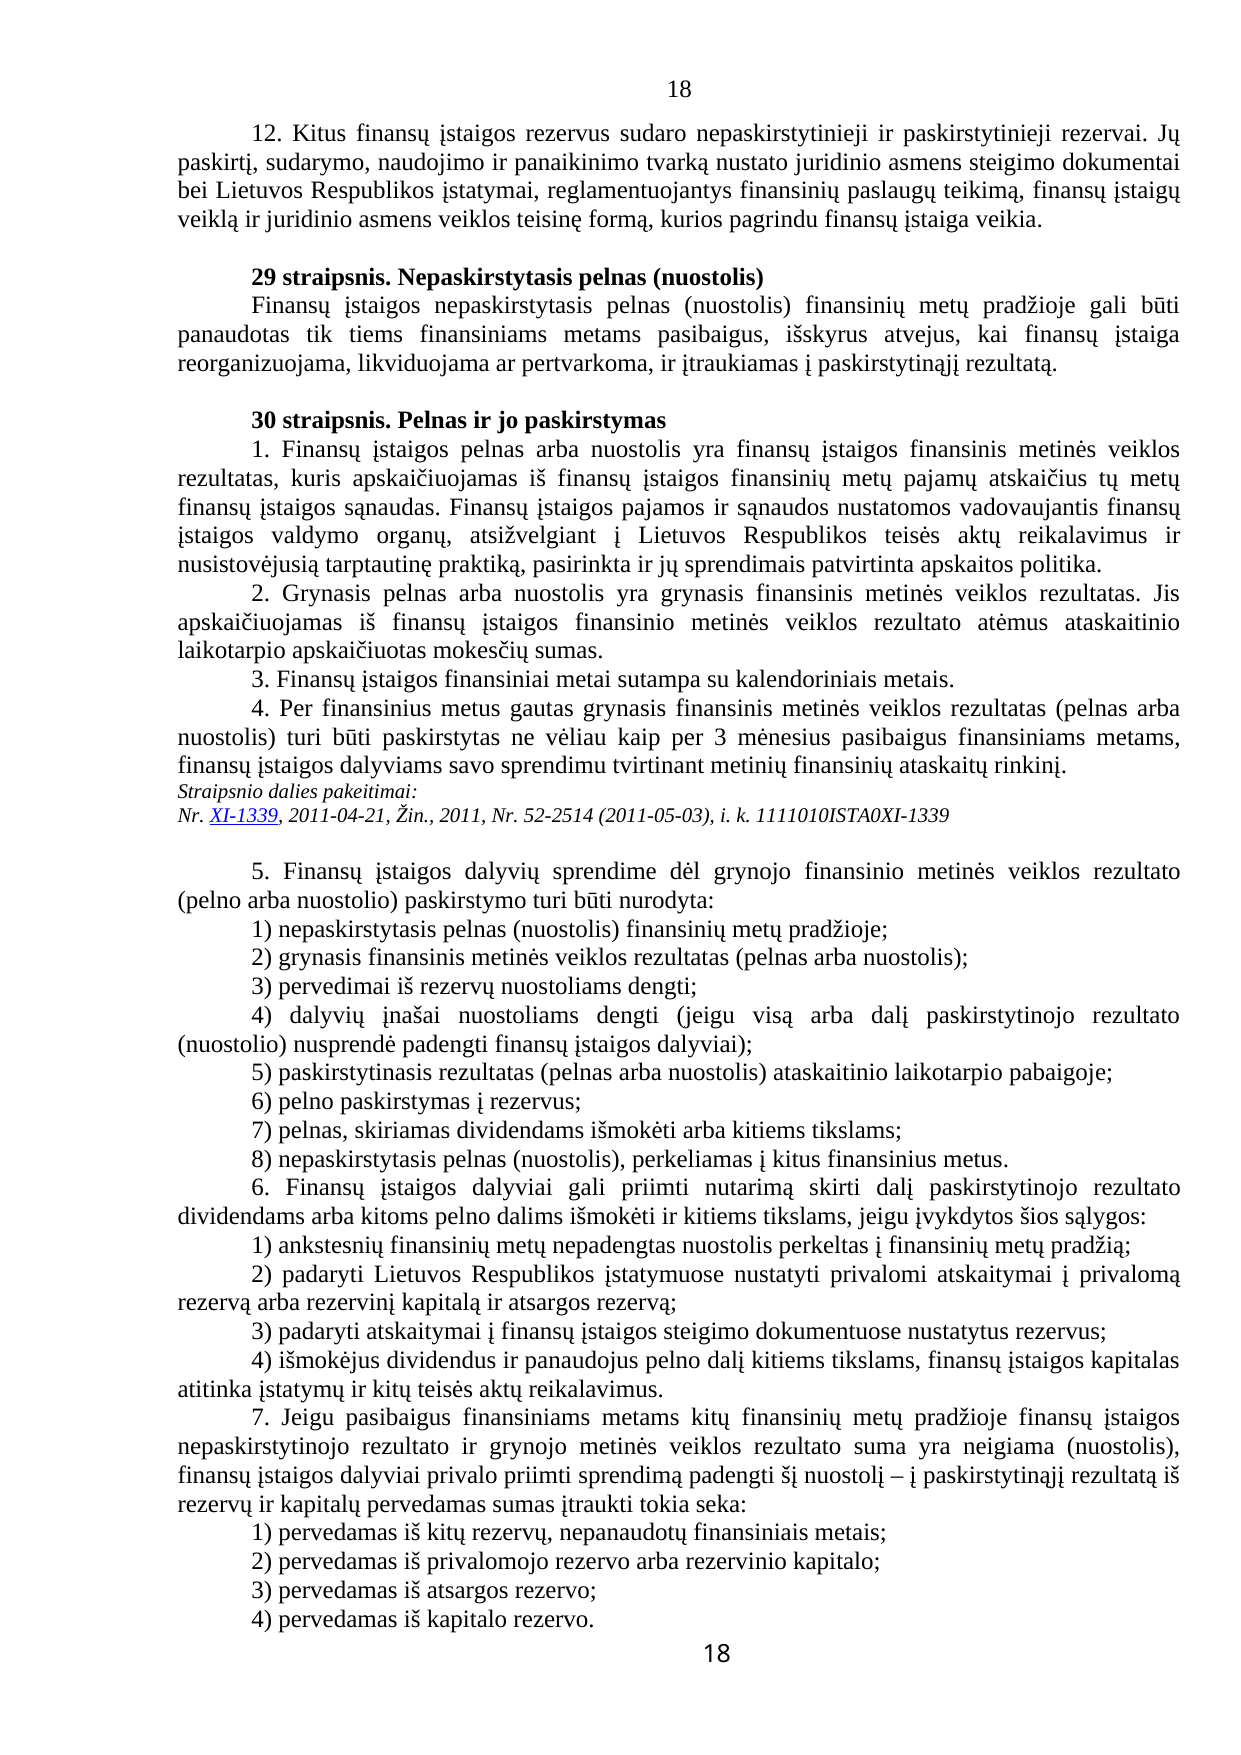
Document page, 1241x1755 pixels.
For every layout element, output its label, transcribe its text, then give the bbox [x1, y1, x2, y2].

text 29 straipsnis. Nepaskirstytasis pelnas (nuostolis) [177, 262, 1181, 291]
text 3. Finansų įstaigos finansiniai metai sutampa su kalendoriniais metais. [177, 664, 1181, 693]
text 7) pelnas, skiriamas dividendams išmokėti arba kitiems tikslams; [177, 1115, 1181, 1144]
text 2) padaryti Lietuvos Respublikos įstatymuose nustatyti privalomi atskaitymai į privalomą rezervą arba rezervinį kapitalą ir atsargos rezervą; [177, 1259, 1181, 1316]
text 12. Kitus finansų įstaigos rezervus sudaro nepaskirstytinieji ir paskirstytinieji rezervai. Jų paskirtį, sudarymo, naudojimo ir panaikinimo tvarką nustato juridinio asmens steigimo dokumentai bei Lietuvos Respublikos įstatymai, reglamentuojantys finansinių paslaugų teikimą, finansų įstaigų veiklą ir juridinio asmens veiklos teisinę formą, kurios pagrindu finansų įstaiga veikia. [177, 118, 1181, 233]
text 7. Jeigu pasibaigus finansiniams metams kitų finansinių metų pradžioje finansų įstaigos nepaskirstytinojo rezultato ir grynojo metinės veiklos rezultato suma yra neigiama (nuostolis), finansų įstaigos dalyviai privalo priimti sprendimą padengti šį nuostolį – į paskirstytinąjį rezultatą iš rezervų ir kapitalų pervedamas sumas įtraukti tokia seka: [177, 1402, 1181, 1517]
text 5) paskirstytinasis rezultatas (pelnas arba nuostolis) ataskaitinio laikotarpio pabaigoje; [177, 1057, 1181, 1086]
text 2. Grynasis pelnas arba nuostolis yra grynasis finansinis metinės veiklos rezultatas. Jis apskaičiuojamas iš finansų įstaigos finansinio metinės veiklos rezultato atėmus ataskaitinio laikotarpio apskaičiuotas mokesčių sumas. [177, 578, 1181, 664]
text 4) išmokėjus dividendus ir panaudojus pelno dalį kitiems tikslams, finansų įstaigos kapitalas atitinka įstatymų ir kitų teisės aktų reikalavimus. [177, 1345, 1181, 1402]
text Finansų įstaigos nepaskirstytasis pelnas (nuostolis) finansinių metų pradžioje gali būti panaudotas tik tiems finansiniams metams pasibaigus, išskyrus atvejus, kai finansų įstaiga reorganizuojama, likviduojama ar pertvarkoma, ir įtraukiamas į paskirstytinąjį rezultatą. [177, 291, 1181, 377]
text 1) pervedamas iš kitų rezervų, nepanaudotų finansiniais metais; [177, 1517, 1181, 1546]
text 3) padaryti atskaitymai į finansų įstaigos steigimo dokumentuose nustatytus rezervus; [177, 1316, 1181, 1345]
text Straipsnio dalies pakeitimai: [177, 779, 1181, 803]
text 3) pervedamas iš atsargos rezervo; [177, 1575, 1181, 1604]
text Nr. XI-1339, 2011-04-21, Žin., 2011, Nr. 52-2514 (2011-05-03), i. k. 1111010ISTA0XI-1339 [177, 803, 1181, 827]
text 1) ankstesnių finansinių metų nepadengtas nuostolis perkeltas į finansinių metų pradžią; [177, 1230, 1181, 1259]
text 30 straipsnis. Pelnas ir jo paskirstymas [177, 406, 1181, 434]
text 4) pervedamas iš kapitalo rezervo. [177, 1604, 1181, 1632]
text 1. Finansų įstaigos pelnas arba nuostolis yra finansų įstaigos finansinis metinės veiklos rezultatas, kuris apskaičiuojamas iš finansų įstaigos finansinių metų pajamų atskaičius tų metų finansų įstaigos sąnaudas. Finansų įstaigos pajamos ir sąnaudos nustatomos vadovaujantis finansų įstaigos valdymo organų, atsižvelgiant į Lietuvos Respublikos teisės aktų reikalavimus ir nusistovėjusią tarptautinę praktiką, pasirinkta ir jų sprendimais patvirtinta apskaitos politika. [177, 434, 1181, 578]
text 5. Finansų įstaigos dalyvių sprendime dėl grynojo finansinio metinės veiklos rezultato (pelno arba nuostolio) paskirstymo turi būti nurodyta: [177, 856, 1181, 914]
text 1) nepaskirstytasis pelnas (nuostolis) finansinių metų pradžioje; [177, 914, 1181, 942]
text 6. Finansų įstaigos dalyviai gali priimti nutarimą skirti dalį paskirstytinojo rezultato dividendams arba kitoms pelno dalims išmokėti ir kitiems tikslams, jeigu įvykdytos šios sąlygos: [177, 1172, 1181, 1230]
text 3) pervedimai iš rezervų nuostoliams dengti; [177, 971, 1181, 1000]
text 8) nepaskirstytasis pelnas (nuostolis), perkeliamas į kitus finansinius metus. [177, 1144, 1181, 1172]
text 6) pelno paskirstymas į rezervus; [177, 1086, 1181, 1115]
text 4. Per finansinius metus gautas grynasis finansinis metinės veiklos rezultatas (pelnas arba nuostolis) turi būti paskirstytas ne vėliau kaip per 3 mėnesius pasibaigus finansiniams metams, finansų įstaigos dalyviams savo sprendimu tvirtinant metinių finansinių ataskaitų rinkinį. [177, 693, 1181, 779]
text 2) grynasis finansinis metinės veiklos rezultatas (pelnas arba nuostolis); [177, 942, 1181, 971]
text 2) pervedamas iš privalomojo rezervo arba rezervinio kapitalo; [177, 1546, 1181, 1575]
text 4) dalyvių įnašai nuostoliams dengti (jeigu visą arba dalį paskirstytinojo rezultato (nuostolio) nusprendė padengti finansų įstaigos dalyviai); [177, 1000, 1181, 1057]
